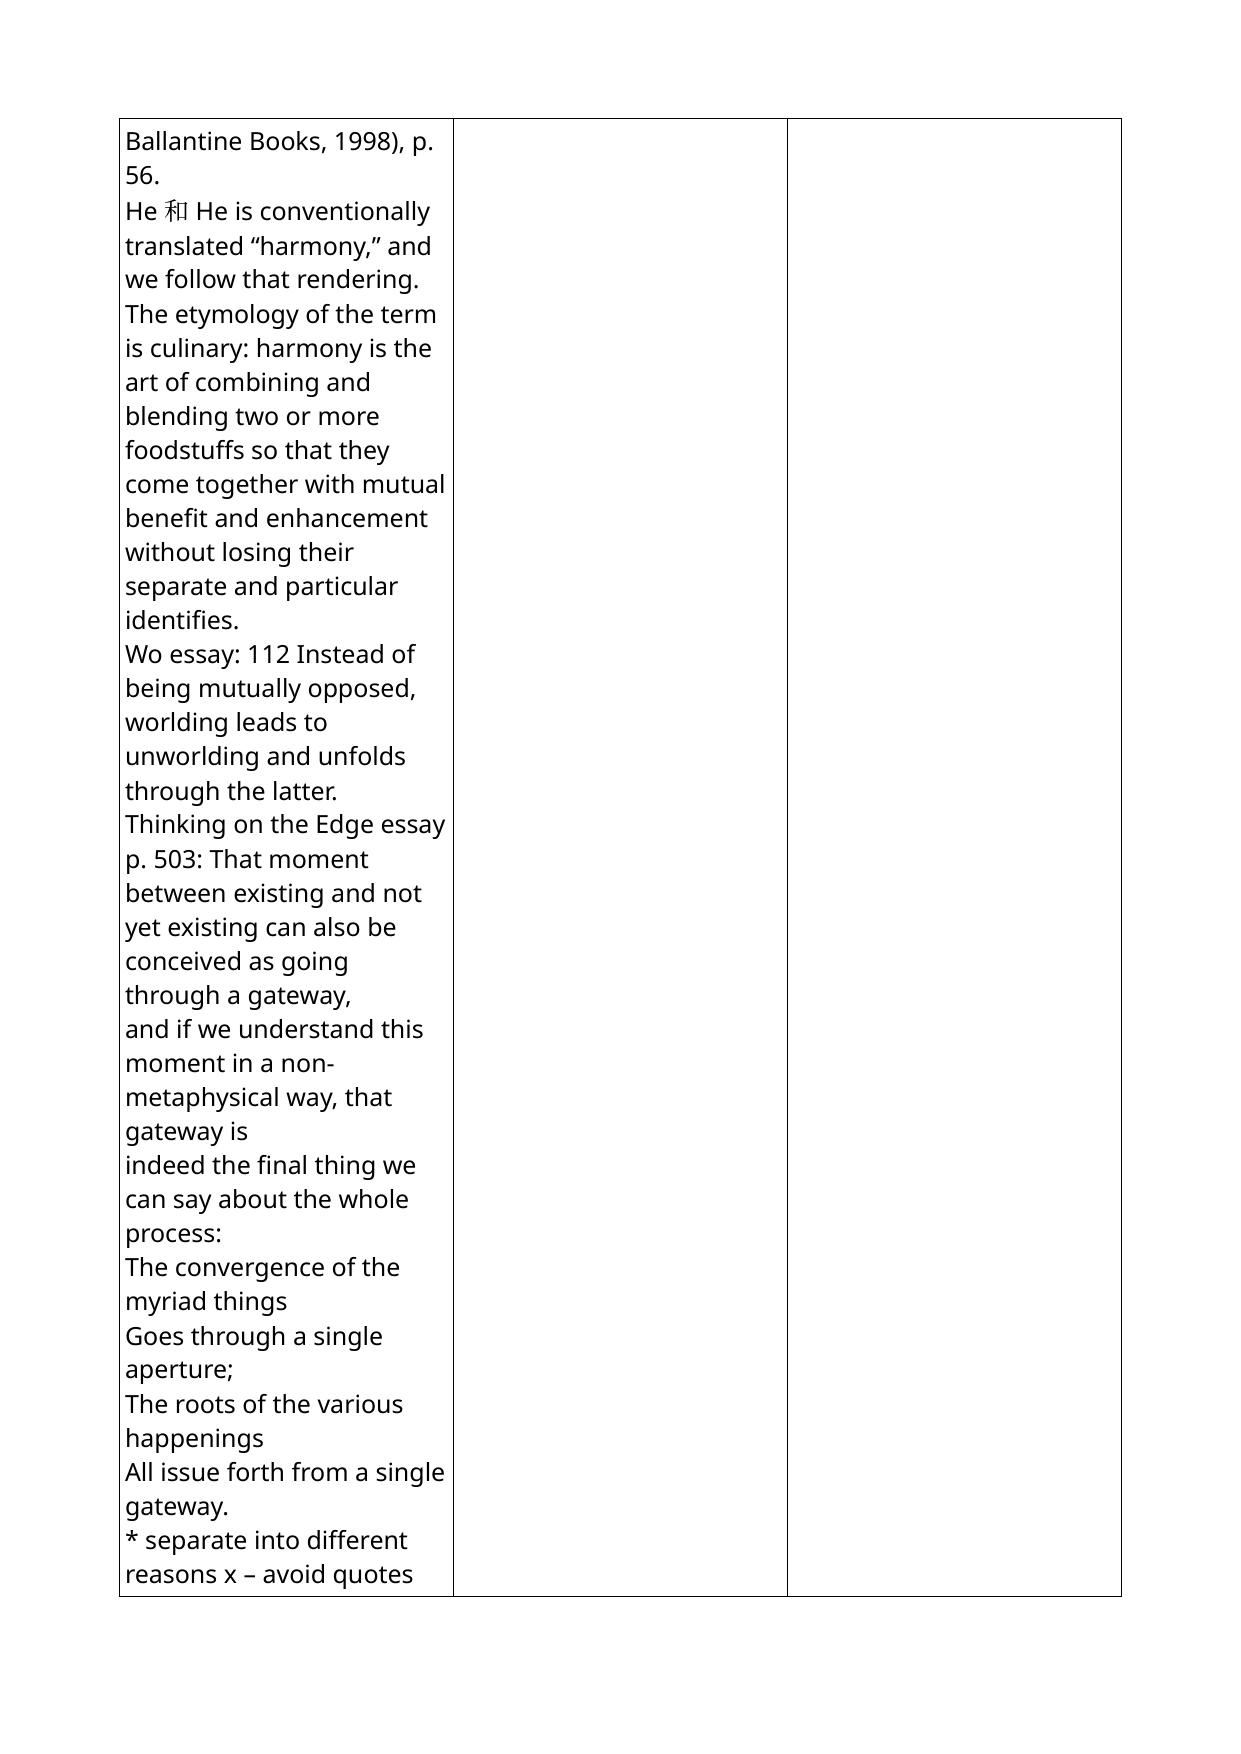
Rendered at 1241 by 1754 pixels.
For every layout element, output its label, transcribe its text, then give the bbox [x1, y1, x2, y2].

table_cell [788, 119, 1121, 1596]
table_cell Ballantine Books, 1998), p. 56. He 和 He is conventionally translated “harmony,” and we follow that rendering. The etymology of the term is culinary: harmony is the art of combining and blending two or more foodstuffs so that they come together with mutual benefit and enhancement without losing their separate and particular identifies. Wo essay: 112 Instead of being mutually opposed, worlding leads to unworlding and unfolds through the latter. Thinking on the Edge essay p. 503: That moment between existing and not yet existing can also be conceived as going through a gateway, and if we understand this moment in a non-metaphysical way, that gateway is indeed the final thing we can say about the whole process: The convergence of the myriad things Goes through a single aperture; The roots of the various happenings All issue forth from a single gateway. * separate into different reasons x – avoid quotes [120, 119, 453, 1596]
table_cell [454, 119, 787, 1596]
